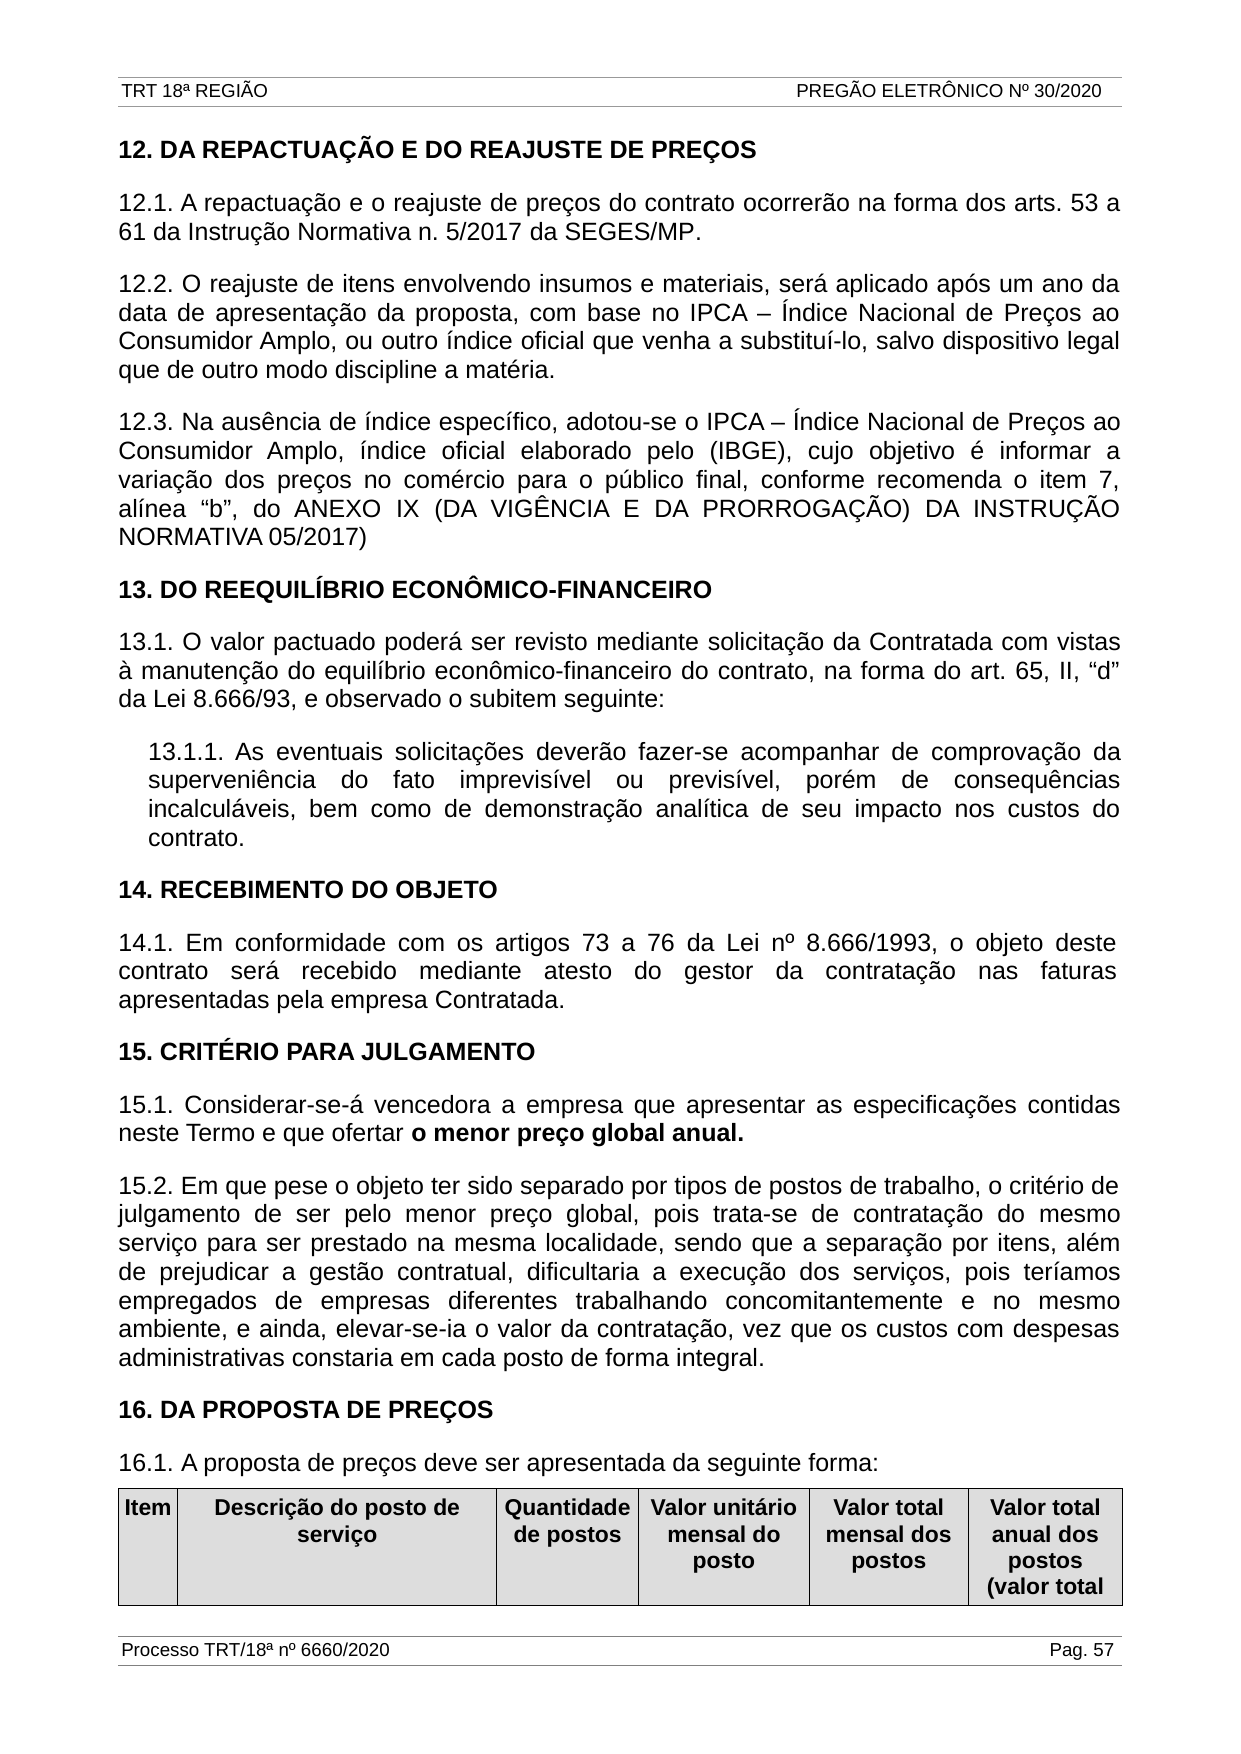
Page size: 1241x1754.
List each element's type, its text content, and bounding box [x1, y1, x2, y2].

table_header Descrição do posto de serviço [178, 1489, 496, 1605]
text 12.1. A repactuação e o reajuste de preços do contrato ocorrerão na forma dos arts. 53 a 61 da Instrução Normativa n. 5/2017 da SEGES/MP. [118, 188, 1122, 245]
table_header Item [119, 1489, 177, 1605]
text 15.2. Em que pese o objeto ter sido separado por tipos de postos de trabalho, o critério de julgamento de ser pelo menor preço global, pois trata-se de contratação do mesmo serviço para ser prestado na mesma localidade, sendo que a separação por itens, além de prejudicar a gestão contratual, dificultaria a execução dos serviços, pois teríamos empregados de empresas diferentes trabalhando concomitantemente e no mesmo ambiente, e ainda, elevar-se-ia o valor da contratação, vez que os custos com despesas administrativas constaria em cada posto de forma integral. [118, 1171, 1122, 1372]
table_header Valor total mensal dos postos [810, 1489, 968, 1605]
text 16. DA PROPOSTA DE PREÇOS [118, 1396, 1122, 1424]
text 13.1. O valor pactuado poderá ser revisto mediante solicitação da Contratada com vistas à manutenção do equilíbrio econômico-financeiro do contrato, na forma do art. 65, II, “d” da Lei 8.666/93, e observado o subitem seguinte: [118, 627, 1122, 713]
text 16.1. A proposta de preços deve ser apresentada da seguinte forma: [118, 1448, 1122, 1477]
table_header Valor unitário mensal do posto [639, 1489, 809, 1605]
text 12.2. O reajuste de itens envolvendo insumos e materiais, será aplicado após um ano da data de apresentação da proposta, com base no IPCA – Índice Nacional de Preços ao Consumidor Amplo, ou outro índice oficial que venha a substituí-lo, salvo dispositivo legal que de outro modo discipline a matéria. [118, 269, 1122, 384]
text 14. RECEBIMENTO DO OBJETO [118, 875, 1122, 904]
text 13.1.1. As eventuais solicitações deverão fazer-se acompanhar de comprovação da superveniência do fato imprevisível ou previsível, porém de consequências incalculáveis, bem como de demonstração analítica de seu impacto nos custos do contrato. [148, 737, 1122, 852]
text 12. DA REPACTUAÇÃO E DO REAJUSTE DE PREÇOS [118, 136, 1122, 164]
text 13. DO REEQUILÍBRIO ECONÔMICO-FINANCEIRO [118, 575, 1122, 603]
text 12.3. Na ausência de índice específico, adotou-se o IPCA – Índice Nacional de Preços ao Consumidor Amplo, índice oficial elaborado pelo (IBGE), cujo objetivo é informar a variação dos preços no comércio para o público final, conforme recomenda o item 7, alínea “b”, do ANEXO IX (DA VIGÊNCIA E DA PRORROGAÇÃO) DA INSTRUÇÃO NORMATIVA 05/2017) [118, 407, 1122, 551]
text 14.1. Em conformidade com os artigos 73 a 76 da Lei nº 8.666/1993, o objeto deste contrato será recebido mediante atesto do gestor da contratação nas faturas apresentadas pela empresa Contratada. [118, 928, 1119, 1014]
table_header Quantidade de postos [497, 1489, 638, 1605]
text 15. CRITÉRIO PARA JULGAMENTO [118, 1037, 1119, 1066]
text 15.1. Considerar-se-á vencedora a empresa que apresentar as especificações contidas neste Termo e que ofertar o menor preço global anual. [118, 1090, 1122, 1147]
table_header Valor total anual dos postos (valor total [969, 1489, 1122, 1605]
